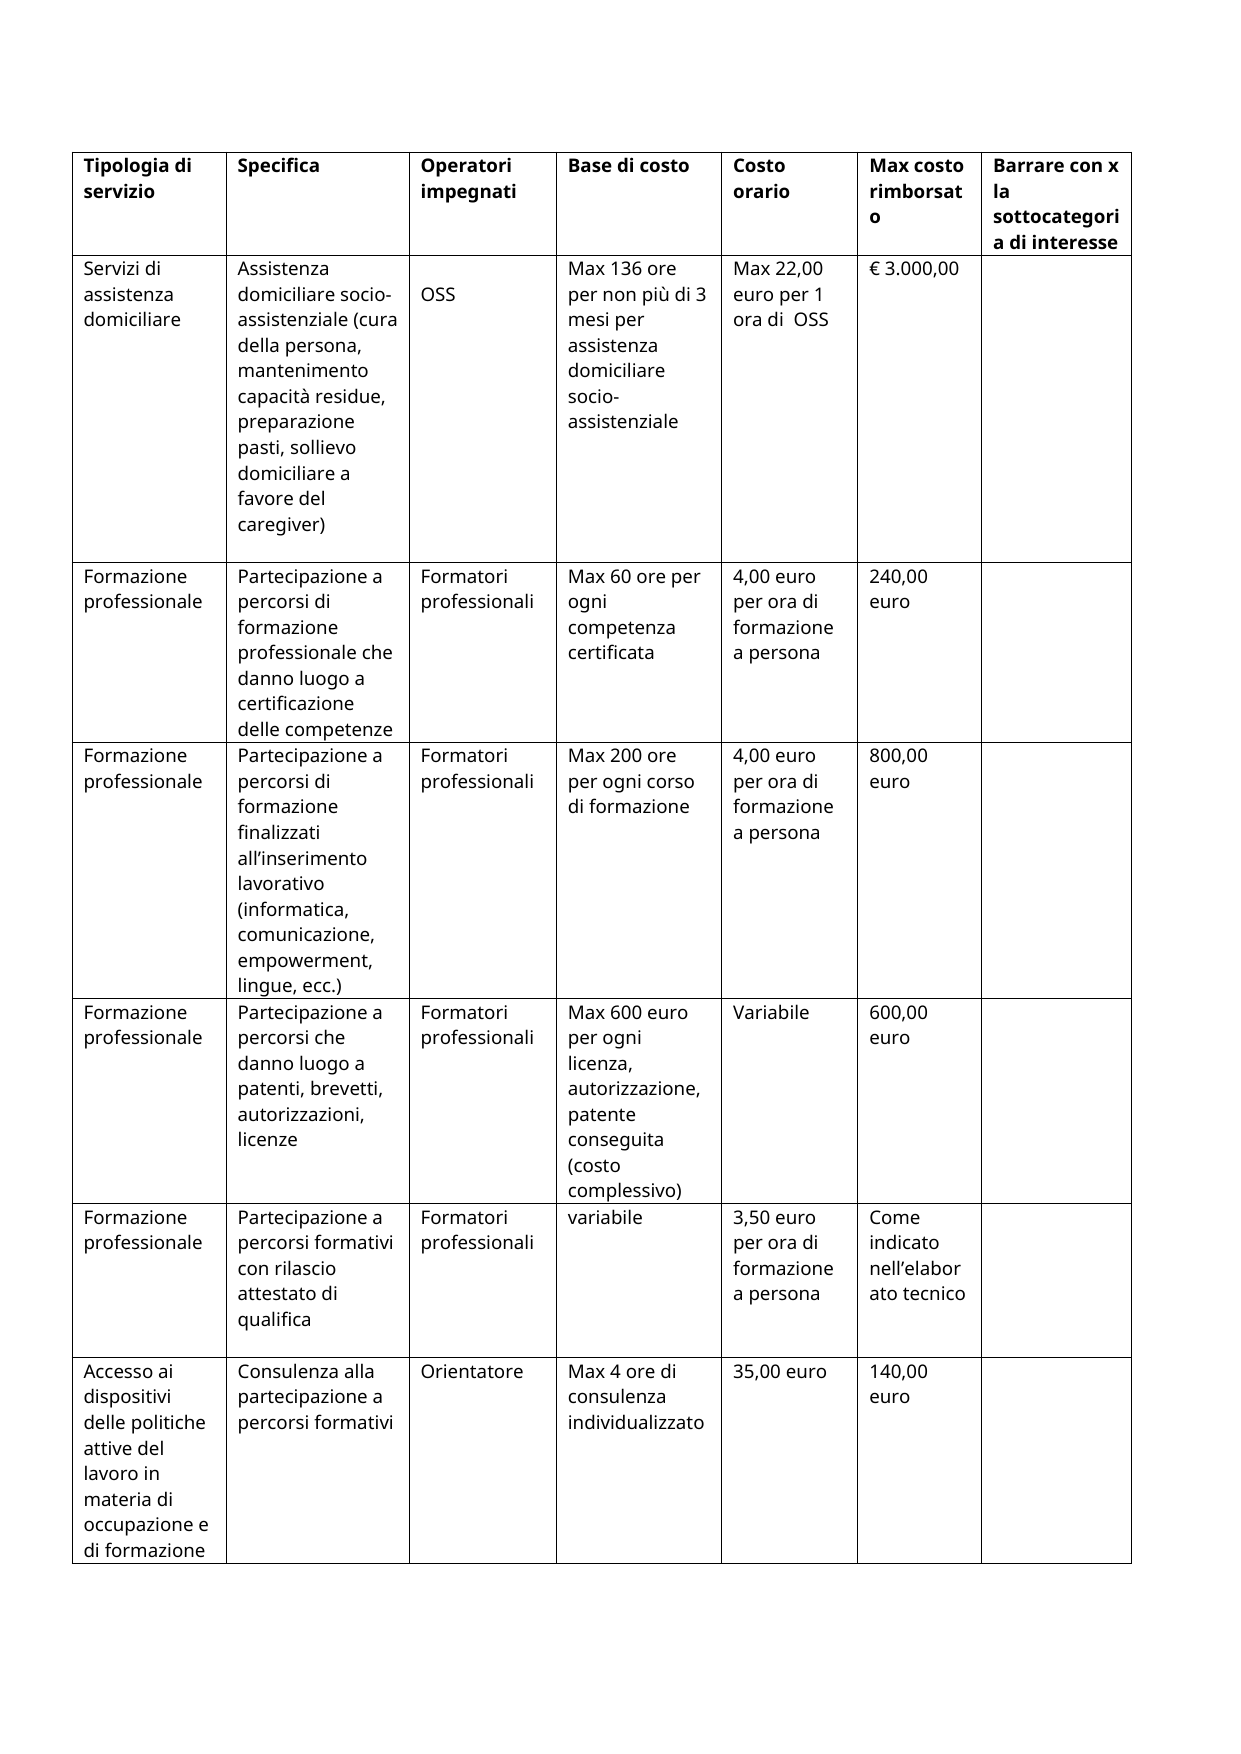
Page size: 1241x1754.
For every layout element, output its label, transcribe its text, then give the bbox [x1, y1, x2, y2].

table_cell Max 200 ore per ogni corso di formazione [557, 743, 721, 998]
table_cell Variabile [722, 999, 857, 1203]
table_header Tipologia di servizio [73, 153, 226, 255]
table_cell [982, 256, 1131, 562]
table_cell [982, 999, 1131, 1203]
table_header Specifica [227, 153, 409, 255]
table_header Base di costo [557, 153, 721, 255]
table_cell 4,00 euro per ora di formazione a persona [722, 563, 857, 742]
table_cell 3,50 euro per ora di formazione a persona [722, 1204, 857, 1357]
table_cell [982, 1204, 1131, 1357]
table_cell Partecipazione a percorsi di formazione professionale che danno luogo a certificazione delle competenze [227, 563, 409, 742]
table_cell Formazione professionale [73, 999, 226, 1203]
table_header Costo orario [722, 153, 857, 255]
table_cell 600,00 euro [858, 999, 981, 1203]
table_cell € 3.000,00 [858, 256, 981, 562]
table_header Barrare con x la sottocategoria di interesse [982, 153, 1131, 255]
table_cell 140,00 euro [858, 1358, 981, 1562]
table_cell Partecipazione a percorsi di formazione finalizzati all’inserimento lavorativo (informatica, comunicazione, empowerment, lingue, ecc.) [227, 743, 409, 998]
table_cell Assistenza domiciliare socio-assistenziale (cura della persona, mantenimento capacità residue, preparazione pasti, sollievo domiciliare a favore del caregiver) [227, 256, 409, 562]
table_cell Max 136 ore per non più di 3 mesi per assistenza domiciliare socio-assistenziale [557, 256, 721, 562]
table_cell Partecipazione a percorsi che danno luogo a patenti, brevetti, autorizzazioni, licenze [227, 999, 409, 1203]
table_cell Max 4 ore di consulenza individualizzato [557, 1358, 721, 1562]
table_cell OSS [410, 256, 556, 562]
table_cell Formazione professionale [73, 563, 226, 742]
table_cell Orientatore [410, 1358, 556, 1562]
table_header Operatori impegnati [410, 153, 556, 255]
table_cell 240,00 euro [858, 563, 981, 742]
table_cell 800,00 euro [858, 743, 981, 998]
table_cell Max 600 euro per ogni licenza, autorizzazione, patente conseguita (costo complessivo) [557, 999, 721, 1203]
table_cell 4,00 euro per ora di formazione a persona [722, 743, 857, 998]
table_cell Come indicato nell’elaborato tecnico [858, 1204, 981, 1357]
table_cell Formazione professionale [73, 1204, 226, 1357]
table_cell Formazione professionale [73, 743, 226, 998]
table_cell Formatori professionali [410, 999, 556, 1203]
table_cell variabile [557, 1204, 721, 1357]
table_cell Max 22,00 euro per 1 ora di OSS [722, 256, 857, 562]
table_cell Formatori professionali [410, 1204, 556, 1357]
table_cell Max 60 ore per ogni competenza certificata [557, 563, 721, 742]
table_cell Formatori professionali [410, 563, 556, 742]
table_cell Servizi di assistenza domiciliare [73, 256, 226, 562]
table_cell 35,00 euro [722, 1358, 857, 1562]
table_cell [982, 743, 1131, 998]
table_cell [982, 563, 1131, 742]
table_cell [982, 1358, 1131, 1562]
table_cell Consulenza alla partecipazione a percorsi formativi [227, 1358, 409, 1562]
table_header Max costo rimborsato [858, 153, 981, 255]
table_cell Accesso ai dispositivi delle politiche attive del lavoro in materia di occupazione e di formazione [73, 1358, 226, 1562]
table_cell Partecipazione a percorsi formativi con rilascio attestato di qualifica [227, 1204, 409, 1357]
table_cell Formatori professionali [410, 743, 556, 998]
